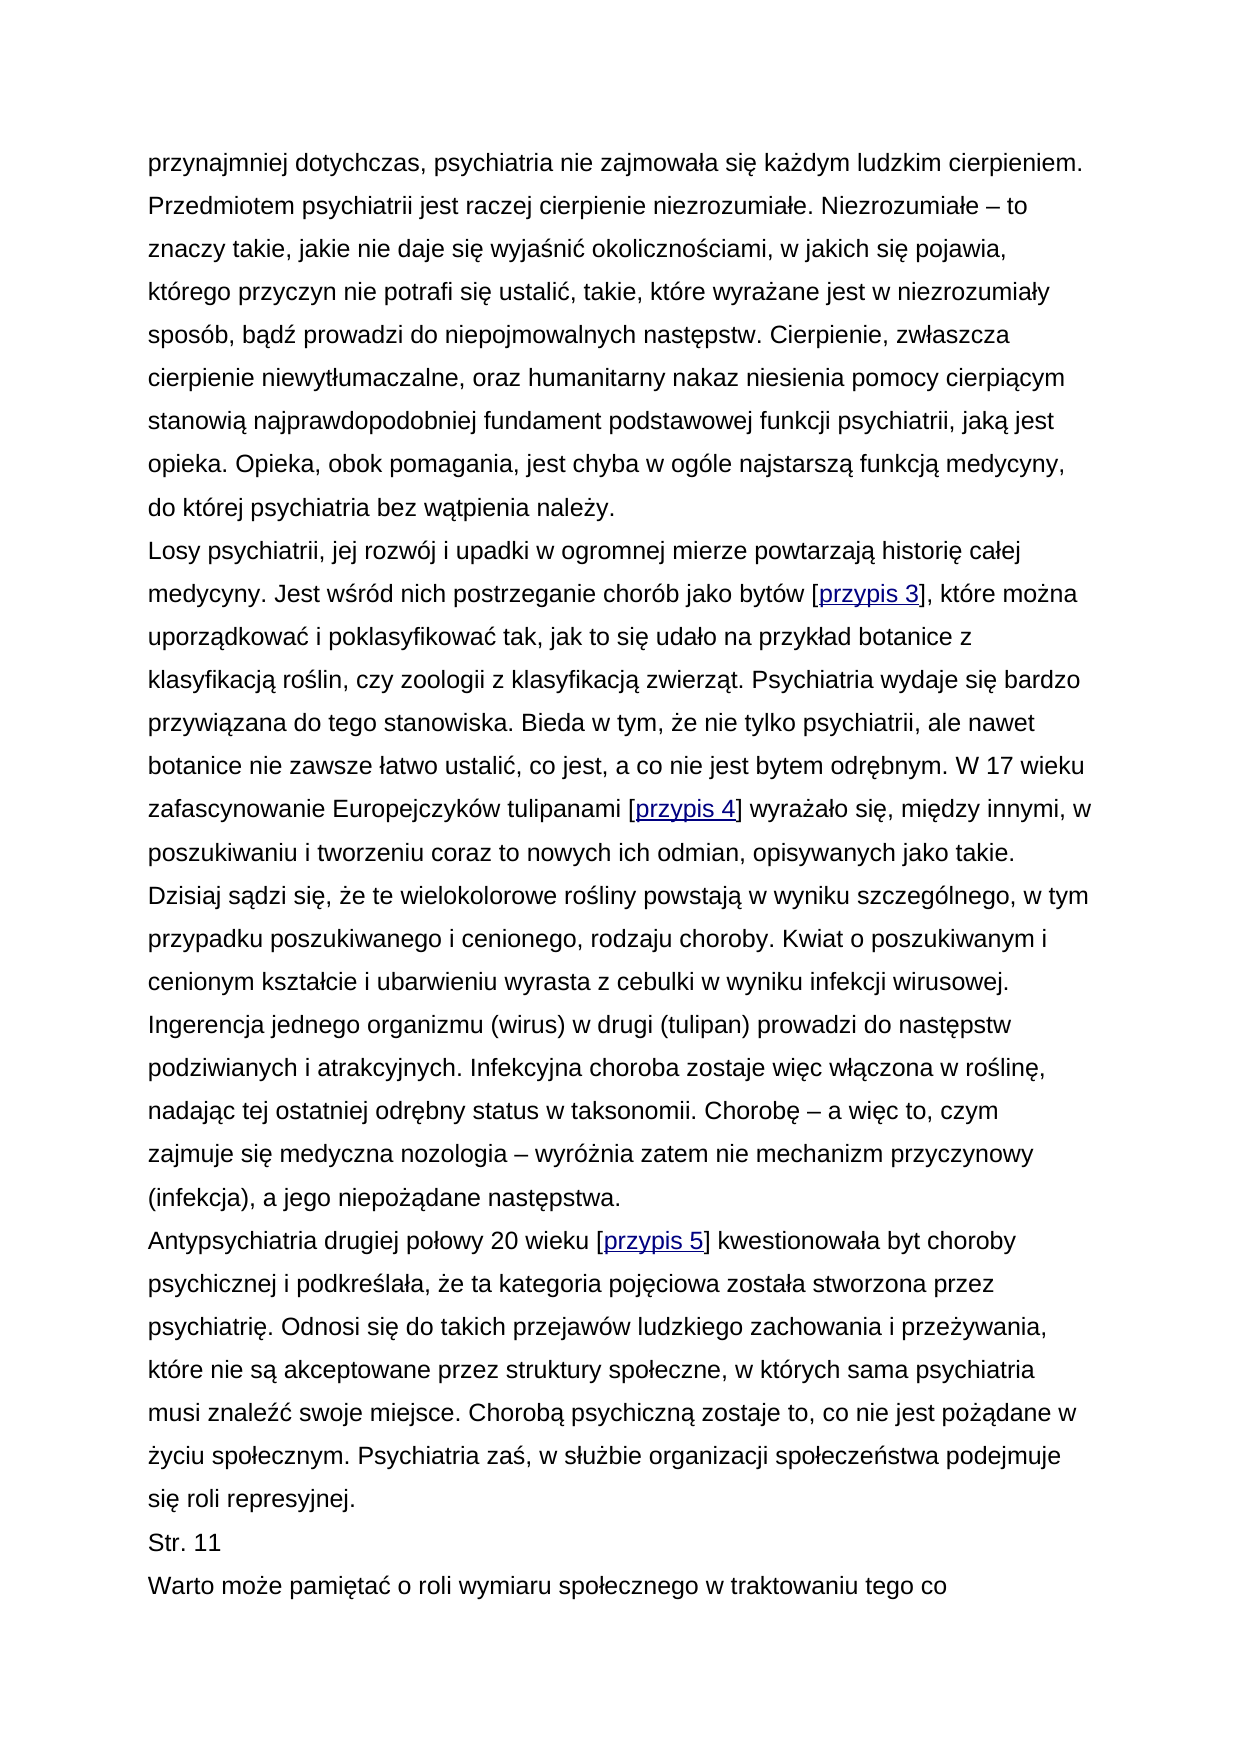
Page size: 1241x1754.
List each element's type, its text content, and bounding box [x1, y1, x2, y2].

text Str. 11 [148, 1528, 1093, 1556]
text Losy psychiatrii, jej rozwój i upadki w ogromnej mierze powtarzają historię całej medycyny. Jest wśród nich postrzeganie chorób jako bytów [przypis 3], które można uporządkować i poklasyfikować tak, jak to się udało na przykład botanice z klasyfikacją roślin, czy zoologii z klasyfikacją zwierząt. Psychiatria wydaje się bardzo przywiązana do tego stanowiska. Bieda w tym, że nie tylko psychiatrii, ale nawet botanice nie zawsze łatwo ustalić, co jest, a co nie jest bytem odrębnym. W 17 wieku zafascynowanie Europejczyków tulipanami [przypis 4] wyrażało się, między innymi, w poszukiwaniu i tworzeniu coraz to nowych ich odmian, opisywanych jako takie. Dzisiaj sądzi się, że te wielokolorowe rośliny powstają w wyniku szczególnego, w tym przypadku poszukiwanego i cenionego, rodzaju choroby. Kwiat o poszukiwanym i cenionym kształcie i ubarwieniu wyrasta z cebulki w wyniku infekcji wirusowej. Ingerencja jednego organizmu (wirus) w drugi (tulipan) prowadzi do następstw podziwianych i atrakcyjnych. Infekcyjna choroba zostaje więc włączona w roślinę, nadając tej ostatniej odrębny status w taksonomii. Chorobę – a więc to, czym zajmuje się medyczna nozologia – wyróżnia zatem nie mechanizm przyczynowy (infekcja), a jego niepożądane następstwa. [148, 536, 1093, 1211]
text przynajmniej dotychczas, psychiatria nie zajmowała się każdym ludzkim cierpieniem. Przedmiotem psychiatrii jest raczej cierpienie niezrozumiałe. Niezrozumiałe – to znaczy takie, jakie nie daje się wyjaśnić okolicznościami, w jakich się pojawia, którego przyczyn nie potrafi się ustalić, takie, które wyrażane jest w niezrozumiały sposób, bądź prowadzi do niepojmowalnych następstw. Cierpienie, zwłaszcza cierpienie niewytłumaczalne, oraz humanitarny nakaz niesienia pomocy cierpiącym stanowią najprawdopodobniej fundament podstawowej funkcji psychiatrii, jaką jest opieka. Opieka, obok pomagania, jest chyba w ogóle najstarszą funkcją medycyny, do której psychiatria bez wątpienia należy. [148, 148, 1093, 521]
text Antypsychiatria drugiej połowy 20 wieku [przypis 5] kwestionowała byt choroby psychicznej i podkreślała, że ta kategoria pojęciowa została stworzona przez psychiatrię. Odnosi się do takich przejawów ludzkiego zachowania i przeżywania, które nie są akceptowane przez struktury społeczne, w których sama psychiatria musi znaleźć swoje miejsce. Chorobą psychiczną zostaje to, co nie jest pożądane w życiu społecznym. Psychiatria zaś, w służbie organizacji społeczeństwa podejmuje się roli represyjnej. [148, 1226, 1093, 1513]
text Warto może pamiętać o roli wymiaru społecznego w traktowaniu tego co [148, 1571, 1093, 1599]
